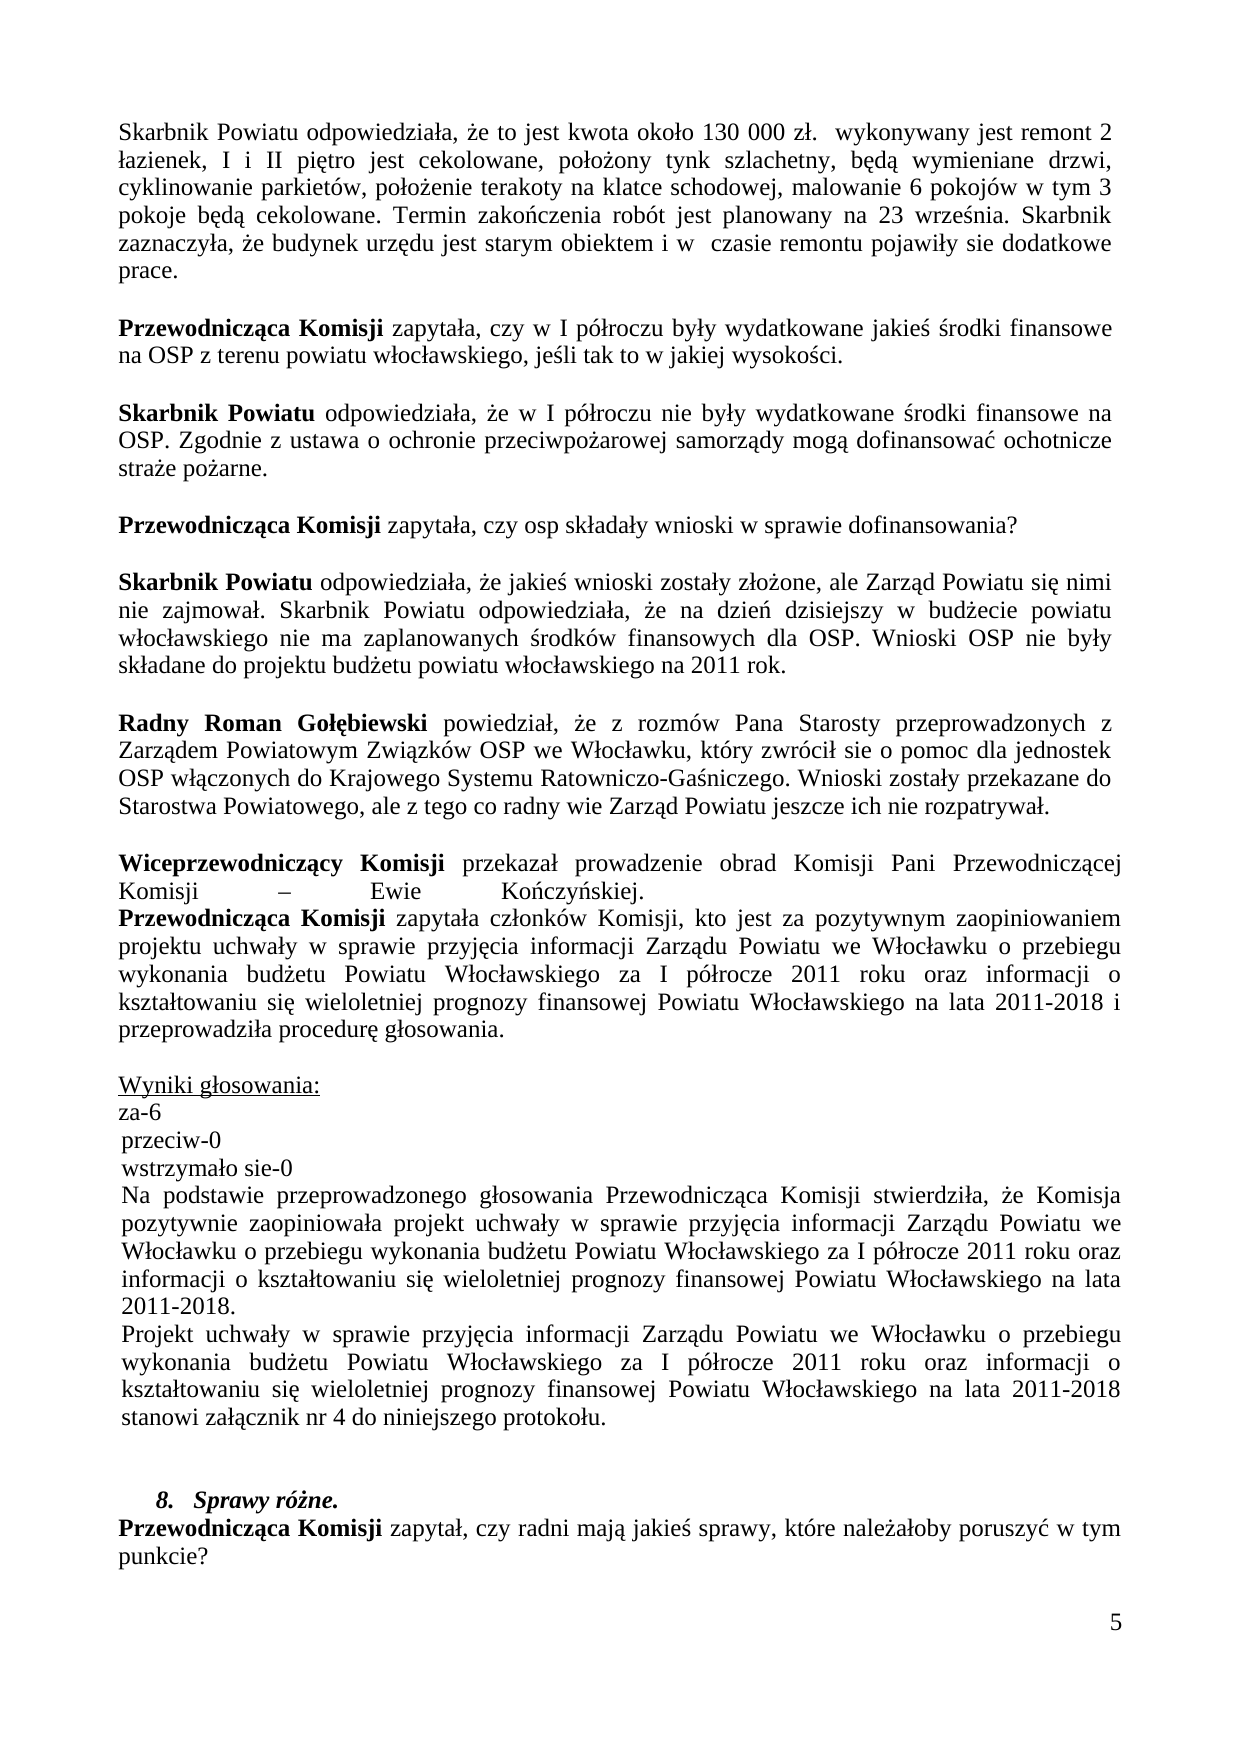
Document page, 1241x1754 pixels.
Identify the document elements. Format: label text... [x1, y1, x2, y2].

list Sprawy różne. [156, 1486, 1122, 1514]
text Przewodnicząca Komisji zapytała, czy w I półroczu były wydatkowane jakieś środki finansowe na OSP z terenu powiatu włocławskiego, jeśli tak to w jakiej wysokości. [118, 314, 1113, 369]
text Na podstawie przeprowadzonego głosowania Przewodnicząca Komisji stwierdziła, że Komisja pozytywnie zaopiniowała projekt uchwały w sprawie przyjęcia informacji Zarządu Powiatu we Włocławku o przebiegu wykonania budżetu Powiatu Włocławskiego za I półrocze 2011 roku oraz informacji o kształtowaniu się wieloletniej prognozy finansowej Powiatu Włocławskiego na lata 2011-2018. [121, 1182, 1122, 1320]
text Projekt uchwały w sprawie przyjęcia informacji Zarządu Powiatu we Włocławku o przebiegu wykonania budżetu Powiatu Włocławskiego za I półrocze 2011 roku oraz informacji o kształtowaniu się wieloletniej prognozy finansowej Powiatu Włocławskiego na lata 2011-2018 stanowi załącznik nr 4 do niniejszego protokołu. [121, 1320, 1122, 1431]
text Radny Roman Gołębiewski powiedział, że z rozmów Pana Starosty przeprowadzonych z Zarządem Powiatowym Związków OSP we Włocławku, który zwrócił sie o pomoc dla jednostek OSP włączonych do Krajowego Systemu Ratowniczo-Gaśniczego. Wnioski zostały przekazane do Starostwa Powiatowego, ale z tego co radny wie Zarząd Powiatu jeszcze ich nie rozpatrywał. [118, 709, 1113, 820]
text Skarbnik Powiatu odpowiedziała, że w I półroczu nie były wydatkowane środki finansowe na OSP. Zgodnie z ustawa o ochronie przeciwpożarowej samorządy mogą dofinansować ochotnicze straże pożarne. [118, 399, 1113, 482]
text Skarbnik Powiatu odpowiedziała, że jakieś wnioski zostały złożone, ale Zarząd Powiatu się nimi nie zajmował. Skarbnik Powiatu odpowiedziała, że na dzień dzisiejszy w budżecie powiatu włocławskiego nie ma zaplanowanych środków finansowych dla OSP. Wnioski OSP nie były składane do projektu budżetu powiatu włocławskiego na 2011 rok. [118, 568, 1113, 679]
text Skarbnik Powiatu odpowiedziała, że to jest kwota około 130 000 zł. wykonywany jest remont 2 łazienek, I i II piętro jest cekolowane, położony tynk szlachetny, będą wymieniane drzwi, cyklinowanie parkietów, położenie terakoty na klatce schodowej, malowanie 6 pokojów w tym 3 pokoje będą cekolowane. Termin zakończenia robót jest planowany na 23 września. Skarbnik zaznaczyła, że budynek urzędu jest starym obiektem i w czasie remontu pojawiły sie dodatkowe prace. [118, 118, 1113, 284]
text Przewodnicząca Komisji zapytała, czy osp składały wnioski w sprawie dofinansowania? [118, 511, 1113, 539]
text wstrzymało sie-0 [121, 1154, 1122, 1182]
text przeciw-0 [121, 1126, 1122, 1154]
text Wyniki głosowania: za-6 [118, 1043, 1122, 1126]
text Wiceprzewodniczący Komisji przekazał prowadzenie obrad Komisji Pani Przewodniczącej Komisji – Ewie Kończyńskiej. Przewodnicząca Komisji zapytała członków Komisji, kto jest za pozytywnym zaopiniowaniem projektu uchwały w sprawie przyjęcia informacji Zarządu Powiatu we Włocławku o przebiegu wykonania budżetu Powiatu Włocławskiego za I półrocze 2011 roku oraz informacji o kształtowaniu się wieloletniej prognozy finansowej Powiatu Włocławskiego na lata 2011-2018 i przeprowadziła procedurę głosowania. [118, 849, 1122, 1043]
text Przewodnicząca Komisji zapytał, czy radni mają jakieś sprawy, które należałoby poruszyć w tym punkcie? [118, 1514, 1122, 1569]
